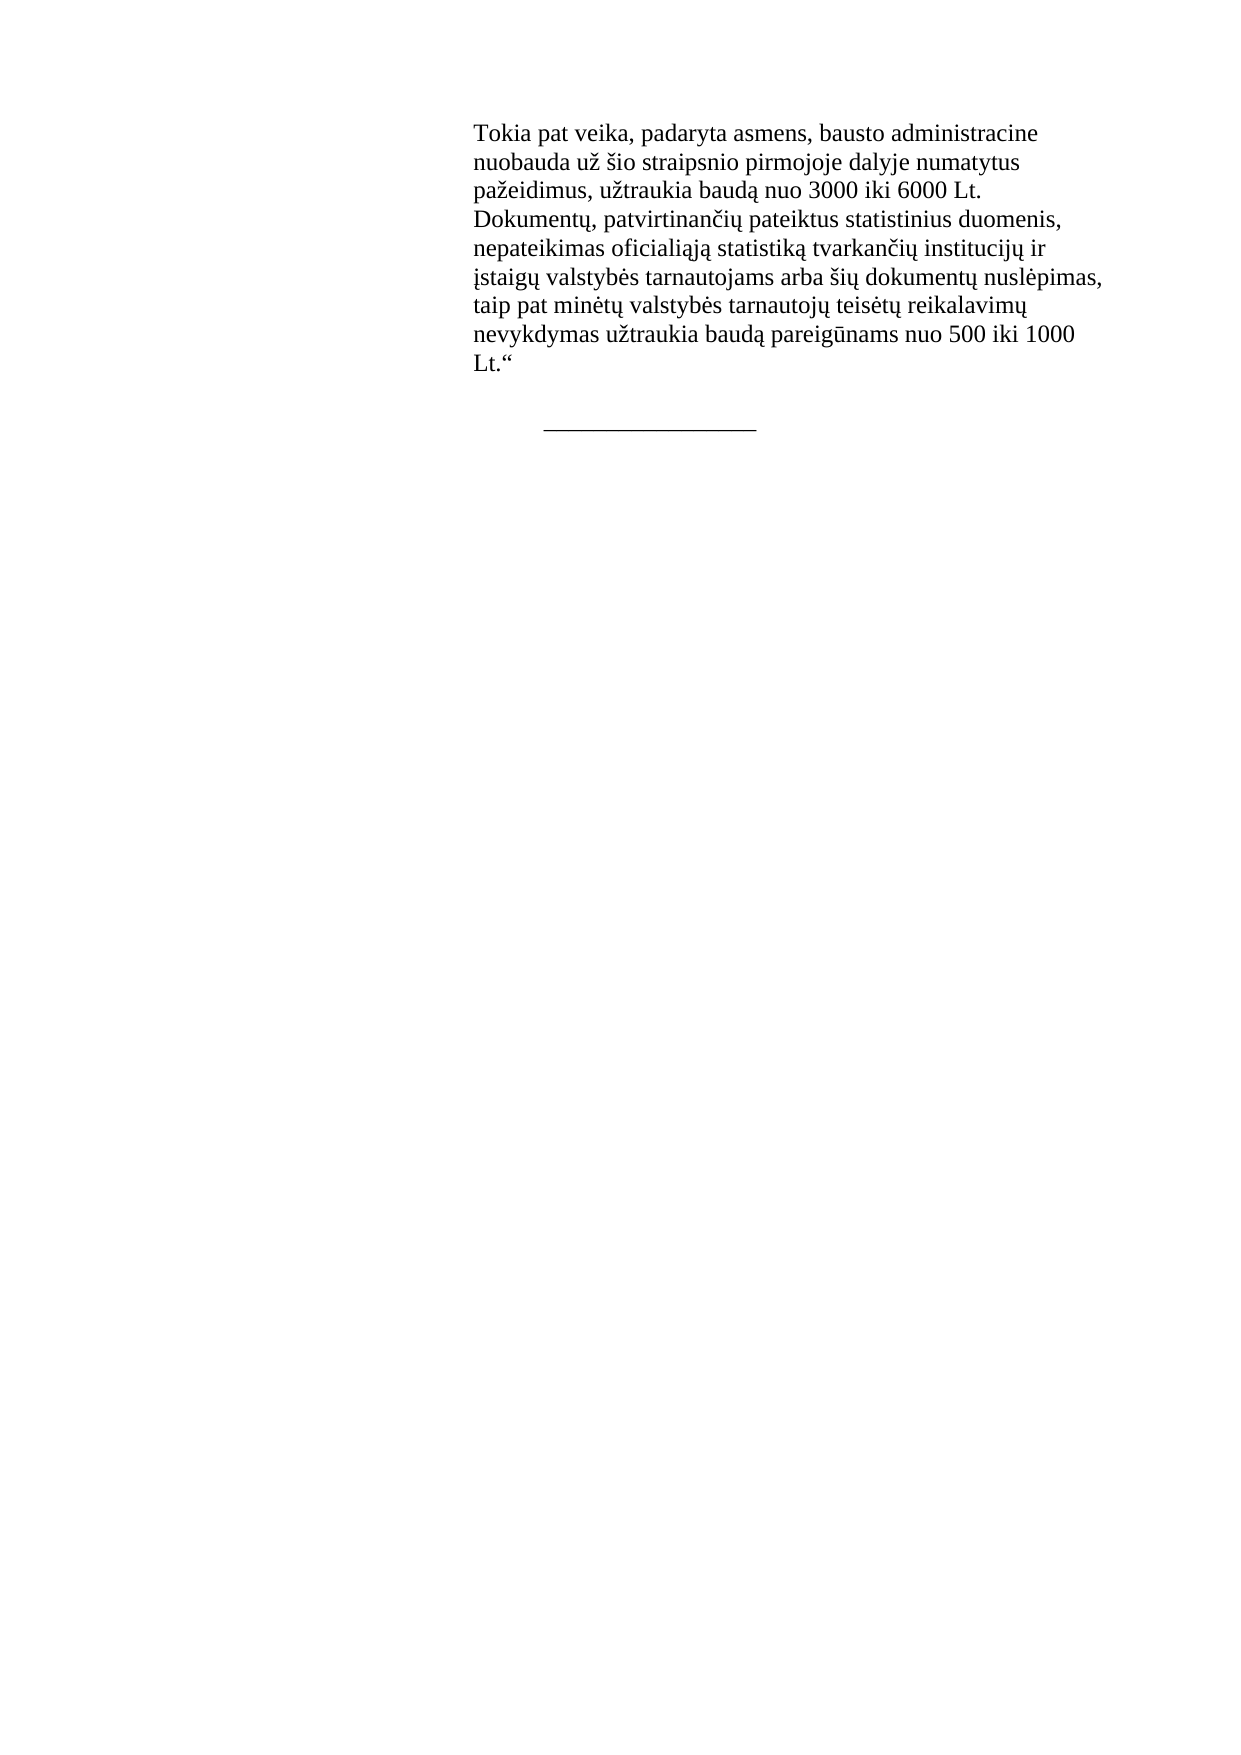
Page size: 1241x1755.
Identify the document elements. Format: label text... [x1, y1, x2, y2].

text _________________ [177, 406, 1122, 434]
table_cell Tokia pat veika, padaryta asmens, bausto administracine nuobauda už šio straipsnio pirmojoje dalyje numatytus pažeidimus, užtraukia baudą nuo 3000 iki 6000 Lt. Dokumentų, patvirtinančių pateiktus statistinius duomenis, nepateikimas oficialiąją statistiką tvarkančių institucijų ir įstaigų valstybės tarnautojams arba šių dokumentų nuslėpimas, taip pat minėtų valstybės tarnautojų teisėtų reikalavimų nevykdymas užtraukia baudą pareigūnams nuo 500 iki 1000 Lt.“ [469, 118, 1122, 377]
table_cell [177, 118, 469, 377]
